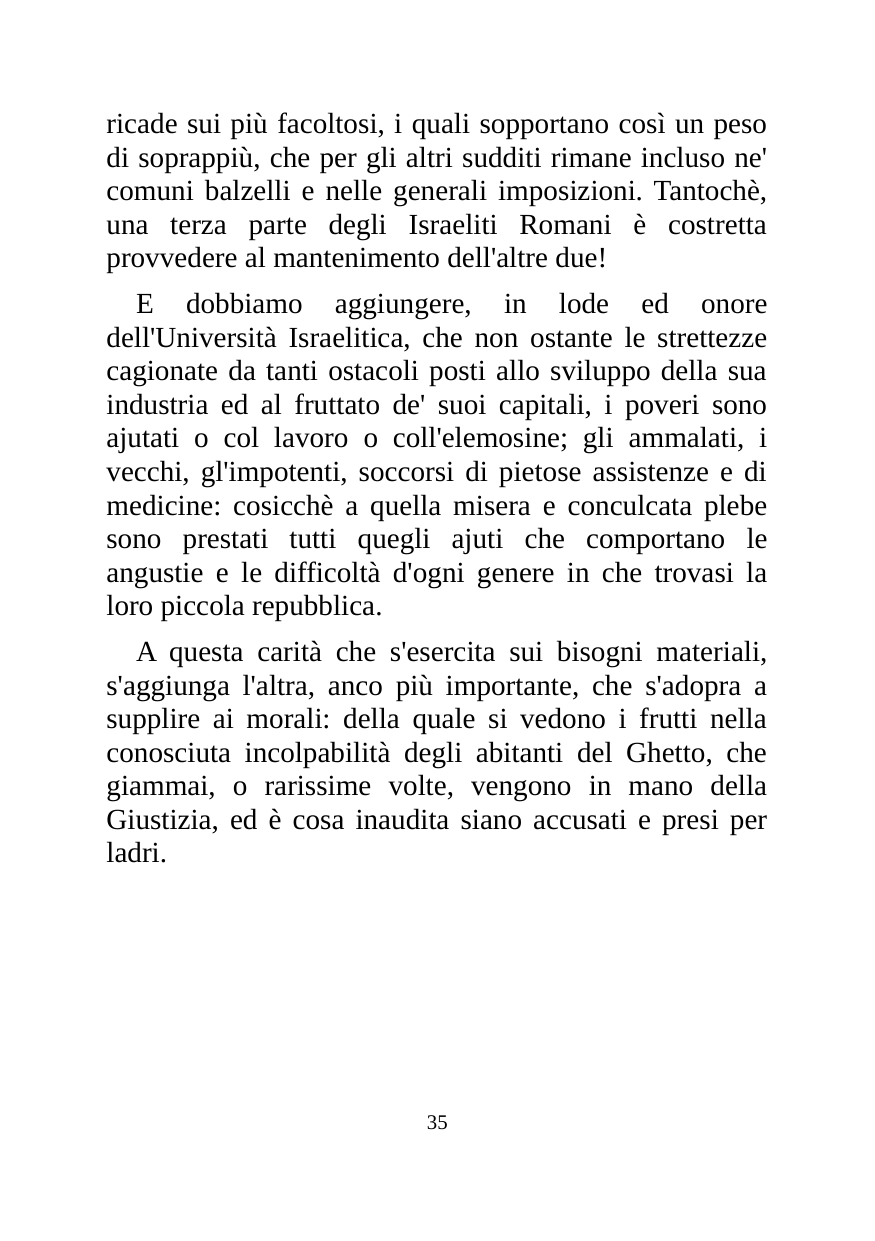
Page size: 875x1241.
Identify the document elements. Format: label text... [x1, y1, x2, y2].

text ricade sui più facoltosi, i quali sopportano così un peso di soprappiù, che per gli altri sudditi rimane incluso ne' comuni balzelli e nelle generali imposizioni. Tantochè, una terza parte degli Israeliti Romani è costretta provvedere al mantenimento dell'altre due! [106, 106, 768, 274]
text E dobbiamo aggiungere, in lode ed onore dell'Università Israelitica, che non ostante le strettezze cagionate da tanti ostacoli posti allo sviluppo della sua industria ed al fruttato de' suoi capitali, i poveri sono ajutati o col lavoro o coll'elemosine; gli ammalati, i vecchi, gl'impotenti, soccorsi di pietose assistenze e di medicine: cosicchè a quella misera e conculcata plebe sono prestati tutti quegli ajuti che comportano le angustie e le difficoltà d'ogni genere in che trovasi la loro piccola repubblica. [106, 286, 768, 622]
text A questa carità che s'esercita sui bisogni materiali, s'aggiunga l'altra, anco più importante, che s'adopra a supplire ai morali: della quale si vedono i frutti nella conosciuta incolpabilità degli abitanti del Ghetto, che giammai, o rarissime volte, vengono in mano della Giustizia, ed è cosa inaudita siano accusati e presi per ladri. [106, 634, 768, 869]
